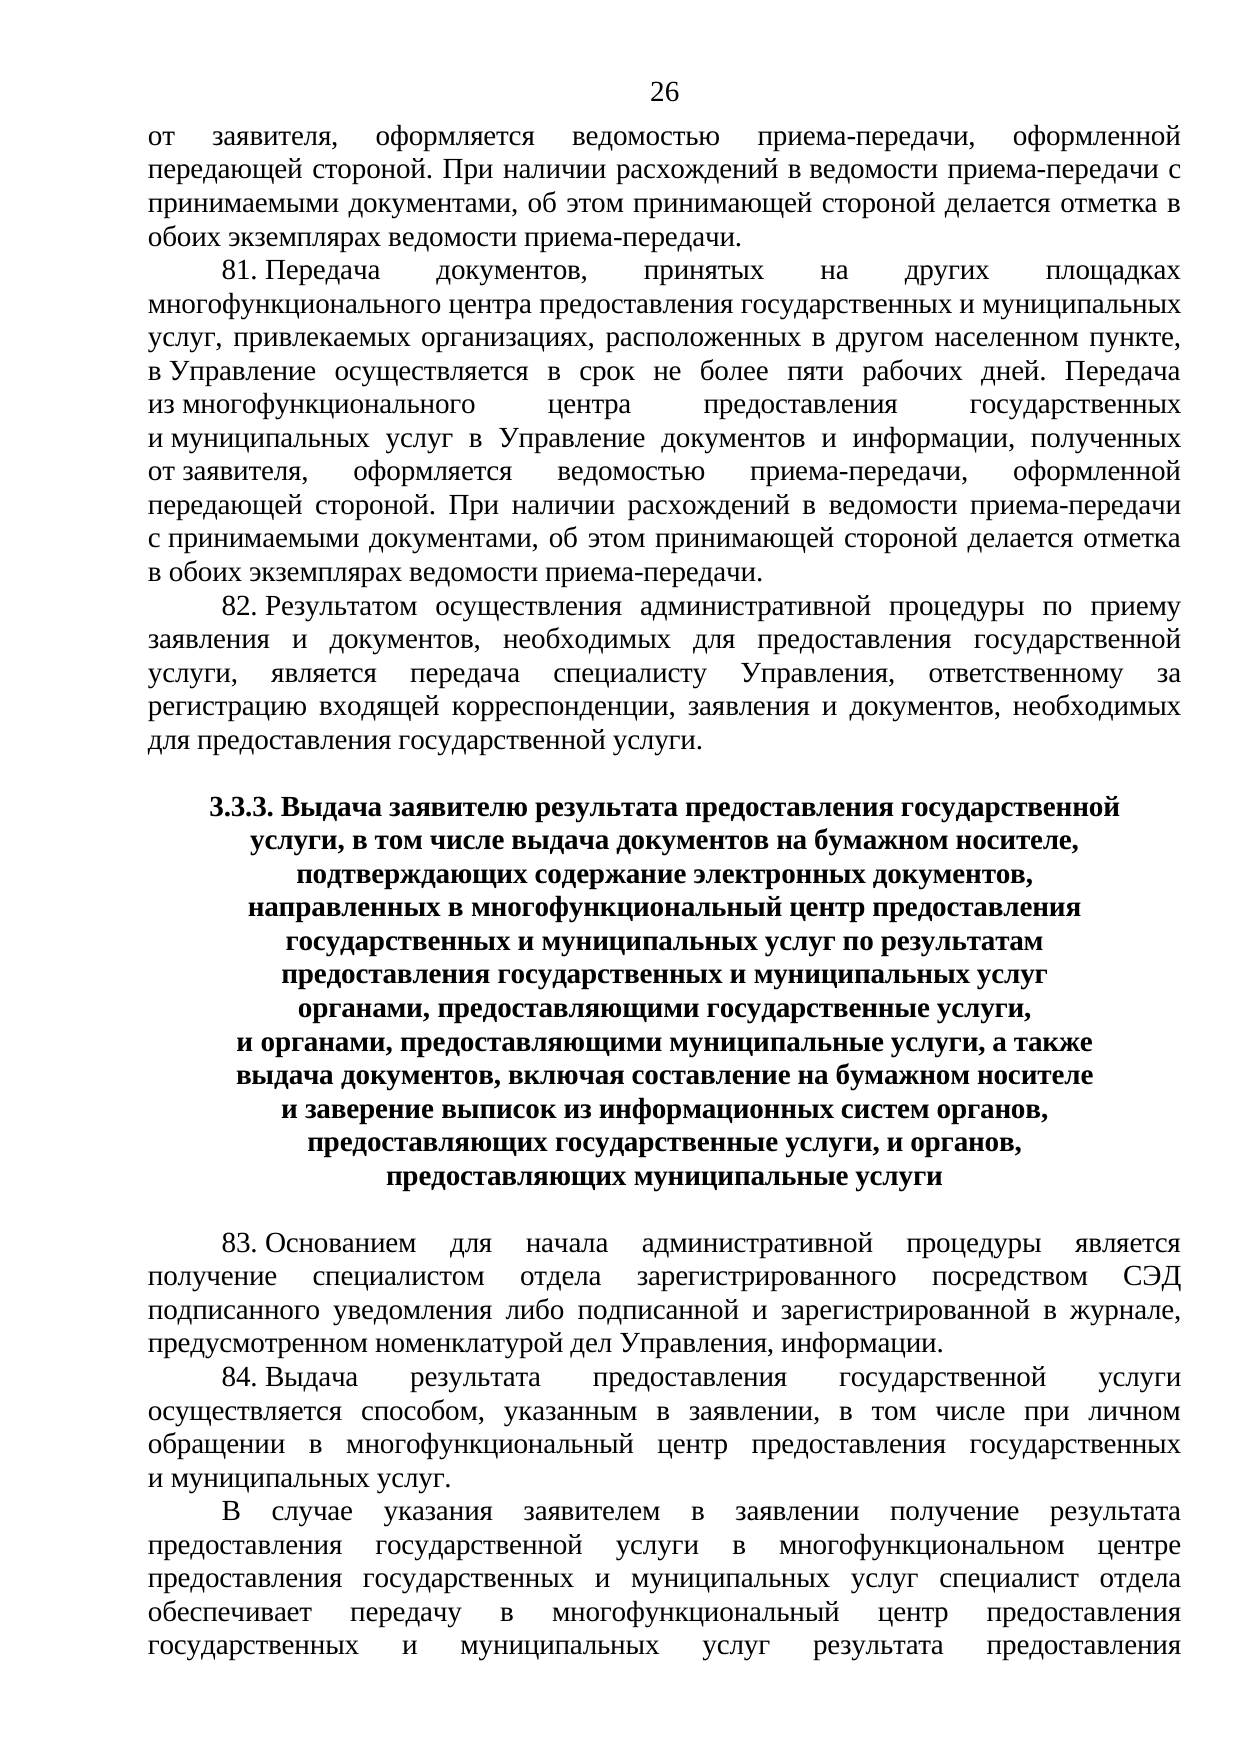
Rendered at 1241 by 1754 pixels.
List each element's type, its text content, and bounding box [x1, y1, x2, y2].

text 83. Основанием для начала административной процедуры является получение специалистом отдела зарегистрированного посредством СЭД подписанного уведомления либо подписанной и зарегистрированной в журнале, предусмотренном номенклатурой дел Управления, информации. [148, 1225, 1181, 1359]
text от заявителя, оформляется ведомостью приема-передачи, оформленной передающей стороной. При наличии расхождений в ведомости приема-передачи с принимаемыми документами, об этом принимающей стороной делается отметка в обоих экземплярах ведомости приема-передачи. [148, 118, 1181, 252]
text 84. Выдача результата предоставления государственной услуги осуществляется способом, указанным в заявлении, в том числе при личном обращении в многофункциональный центр предоставления государственных и муниципальных услуг. [148, 1359, 1181, 1493]
text 81. Передача документов, принятых на других площадках многофункционального центра предоставления государственных и муниципальных услуг, привлекаемых организациях, расположенных в другом населенном пункте, в Управление осуществляется в срок не более пяти рабочих дней. Передача из многофункционального центра предоставления государственных и муниципальных услуг в Управление документов и информации, полученных от заявителя, оформляется ведомостью приема-передачи, оформленной передающей стороной. При наличии расхождений в ведомости приема-передачи с принимаемыми документами, об этом принимающей стороной делается отметка в обоих экземплярах ведомости приема-передачи. [148, 252, 1181, 588]
text В случае указания заявителем в заявлении получение результата предоставления государственной услуги в многофункциональном центре предоставления государственных и муниципальных услуг специалист отдела обеспечивает передачу в многофункциональный центр предоставления государственных и муниципальных услуг результата предоставления [148, 1493, 1181, 1661]
text 82. Результатом осуществления административной процедуры по приему заявления и документов, необходимых для предоставления государственной услуги, является передача специалисту Управления, ответственному за регистрацию входящей корреспонденции, заявления и документов, необходимых для предоставления государственной услуги. [148, 588, 1181, 755]
text 3.3.3. Выдача заявителю результата предоставления государственной услуги, в том числе выдача документов на бумажном носителе, подтверждающих содержание электронных документов, направленных в многофункциональный центр предоставления государственных и муниципальных услуг по результатам предоставления государственных и муниципальных услуг органами, предоставляющими государственные услуги, и органами, предоставляющими муниципальные услуги, а также выдача документов, включая составление на бумажном носителе и заверение выписок из информационных систем органов, предоставляющих государственные услуги, и органов, предоставляющих муниципальные услуги [148, 789, 1181, 1191]
